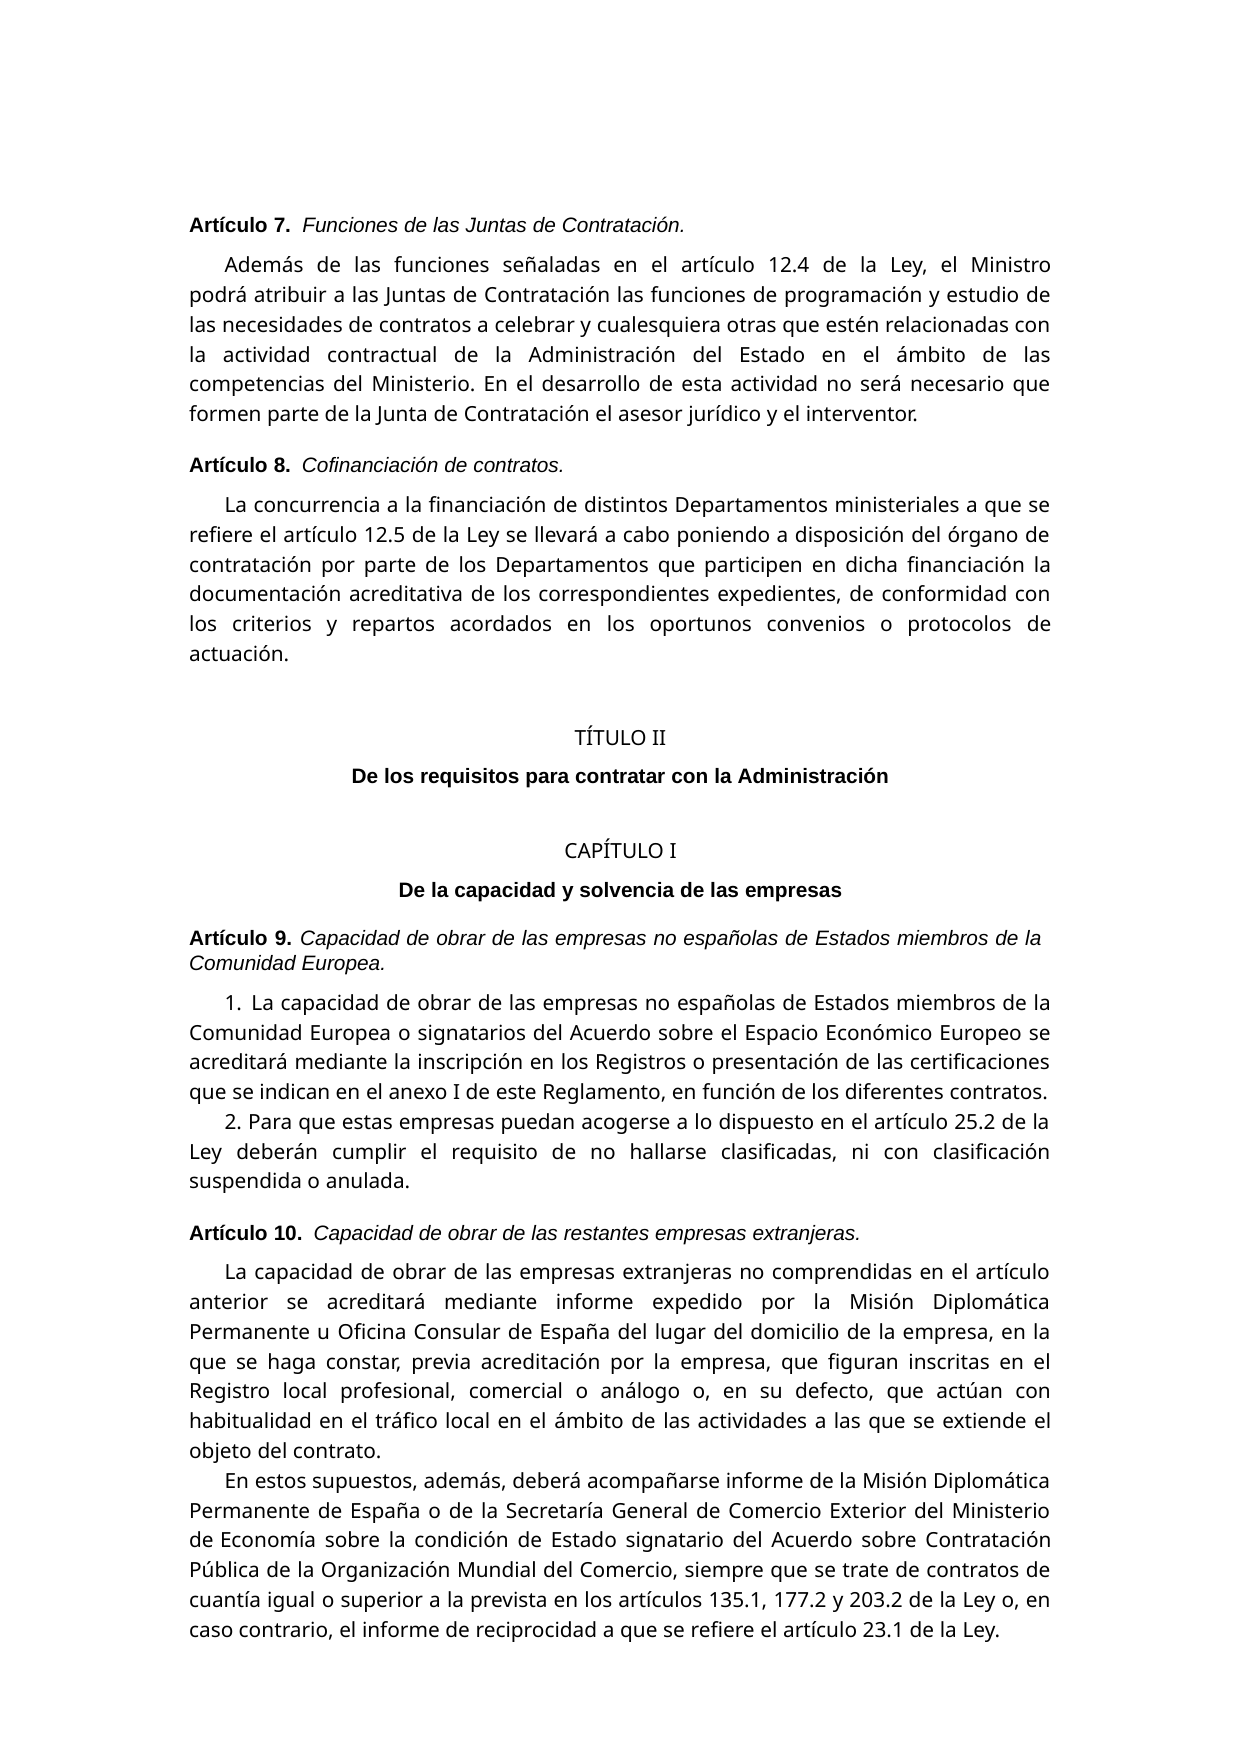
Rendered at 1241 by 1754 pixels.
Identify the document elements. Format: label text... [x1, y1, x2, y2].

text En estos supuestos, además, deberá acompañarse informe de la Misión Diplomática Permanente de España o de la Secretaría General de Comercio Exterior del Ministerio de Economía sobre la condición de Estado signatario del Acuerdo sobre Contratación Pública de la Organización Mundial del Comercio, siempre que se trate de contratos de cuantía igual o superior a la prevista en los artículos 135.1, 177.2 y 203.2 de la Ley o, en caso contrario, el informe de reciprocidad a que se refiere el artículo 23.1 de la Ley. [189, 1466, 1051, 1643]
text Artículo 9. Capacidad de obrar de las empresas no españolas de Estados miembros de la Comunidad Europea. [189, 926, 1051, 975]
text CAPÍTULO I [224, 836, 1016, 865]
text Además de las funciones señaladas en el artículo 12.4 de la Ley, el Ministro podrá atribuir a las Juntas de Contratación las funciones de programación y estudio de las necesidades de contratos a celebrar y cualesquiera otras que estén relacionadas con la actividad contractual de la Administración del Estado en el ámbito de las competencias del Ministerio. En el desarrollo de esta actividad no será necesario que formen parte de la Junta de Contratación el asesor jurídico y el interventor. [189, 250, 1051, 428]
subtitle De la capacidad y solvencia de las empresas [224, 878, 1016, 902]
text Artículo 7. Funciones de las Juntas de Contratación. [189, 213, 1184, 237]
subtitle De los requisitos para contratar con la Administración [224, 764, 1016, 788]
text Artículo 8. Cofinanciación de contratos. [189, 453, 1184, 477]
text TÍTULO II [224, 723, 1016, 751]
text Artículo 10. Capacidad de obrar de las restantes empresas extranjeras. [189, 1220, 1184, 1244]
list Para que estas empresas puedan acogerse a lo dispuesto en el artículo 25.2 de la Ley deberán cumplir el requisito de no hallarse clasificadas, ni con clasificación suspendida o anulada. [189, 1107, 1051, 1195]
text La capacidad de obrar de las empresas extranjeras no comprendidas en el artículo anterior se acreditará mediante informe expedido por la Misión Diplomática Permanente u Oficina Consular de España del lugar del domicilio de la empresa, en la que se haga constar, previa acreditación por la empresa, que figuran inscritas en el Registro local profesional, comercial o análogo o, en su defecto, que actúan con habitualidad en el tráfico local en el ámbito de las actividades a las que se extiende el objeto del contrato. [189, 1257, 1051, 1465]
text La concurrencia a la financiación de distintos Departamentos ministeriales a que se refiere el artículo 12.5 de la Ley se llevará a cabo poniendo a disposición del órgano de contratación por parte de los Departamentos que participen en dicha financiación la documentación acreditativa de los correspondientes expedientes, de conformidad con los criterios y repartos acordados en los oportunos convenios o protocolos de actuación. [189, 490, 1051, 668]
list La capacidad de obrar de las empresas no españolas de Estados miembros de la Comunidad Europea o signatarios del Acuerdo sobre el Espacio Económico Europeo se acreditará mediante la inscripción en los Registros o presentación de las certificaciones que se indican en el anexo I de este Reglamento, en función de los diferentes contratos. [189, 988, 1051, 1106]
